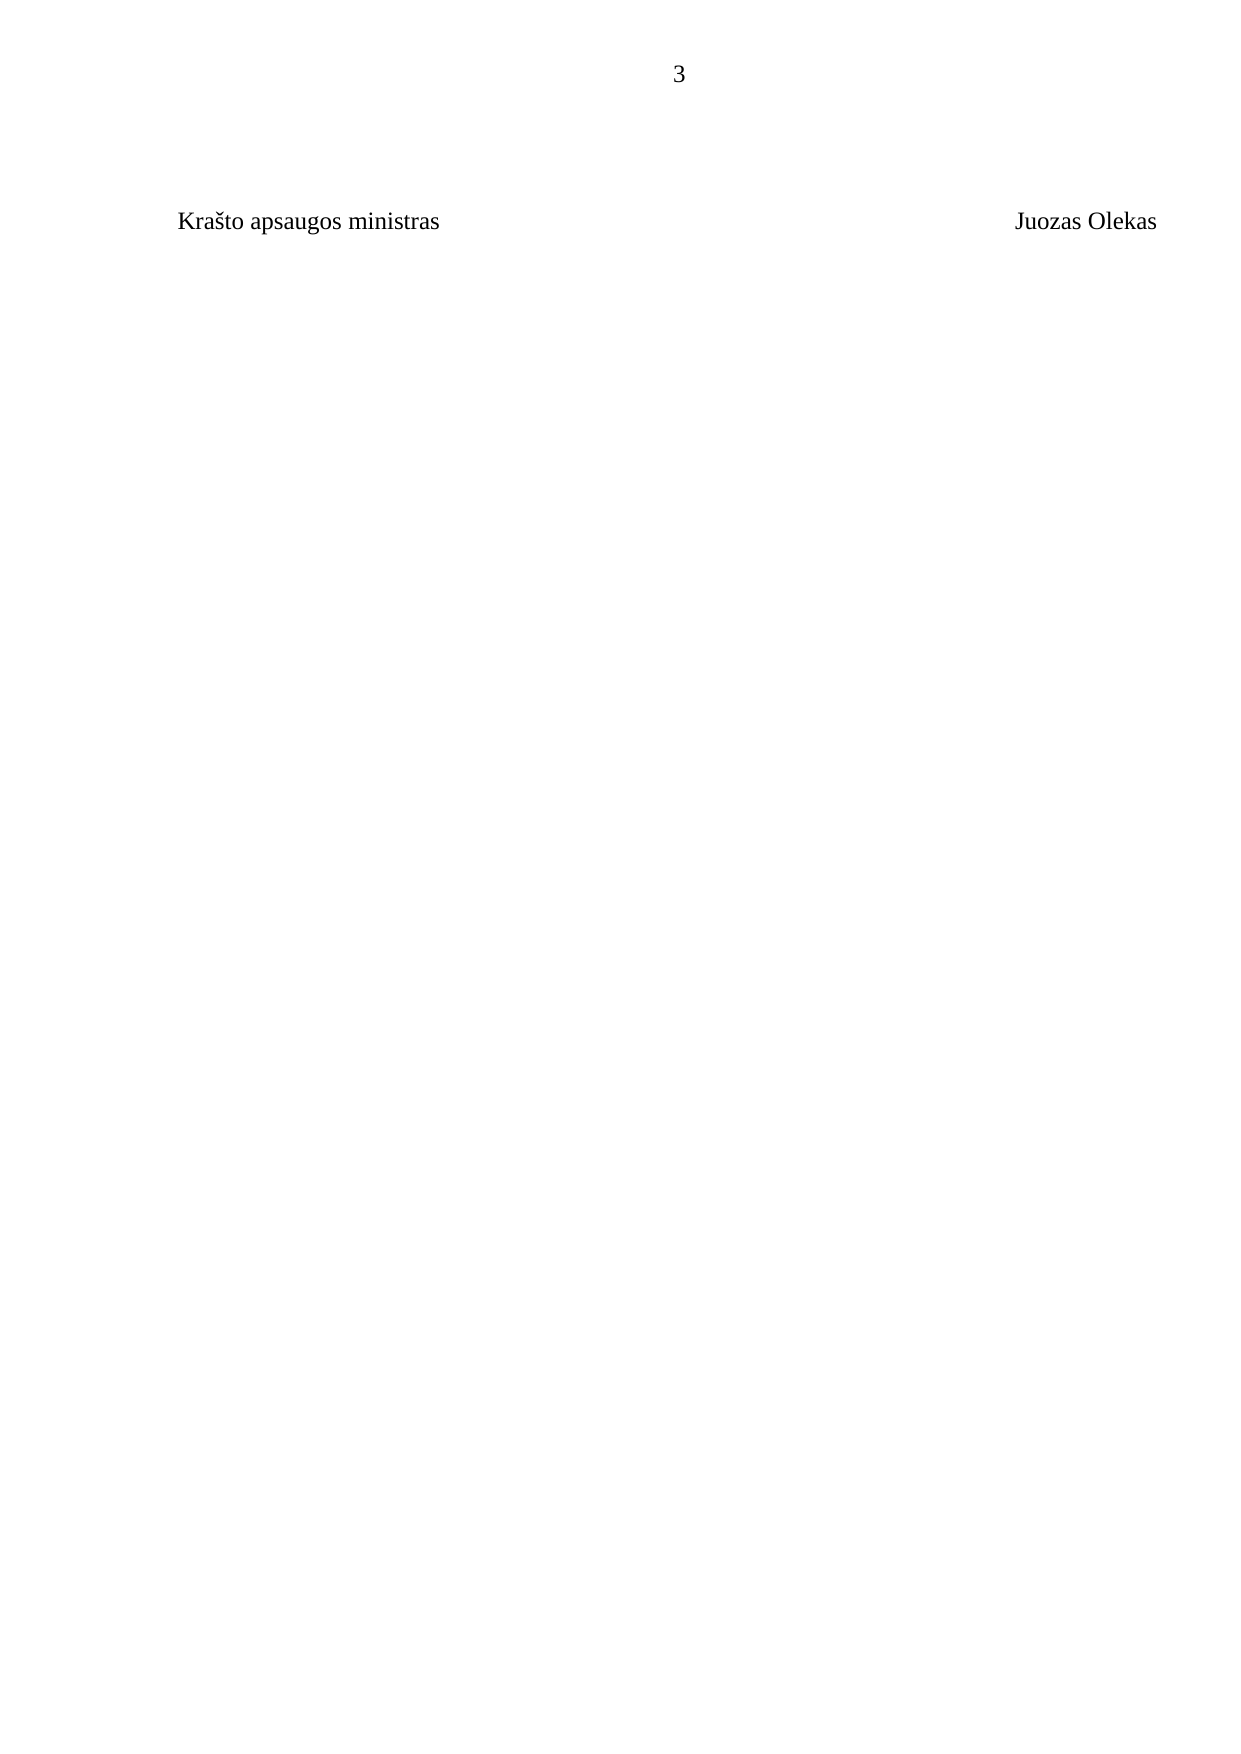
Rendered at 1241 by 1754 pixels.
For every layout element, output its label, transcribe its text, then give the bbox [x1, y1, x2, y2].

text Krašto apsaugos ministras Juozas Olekas [177, 206, 1181, 235]
